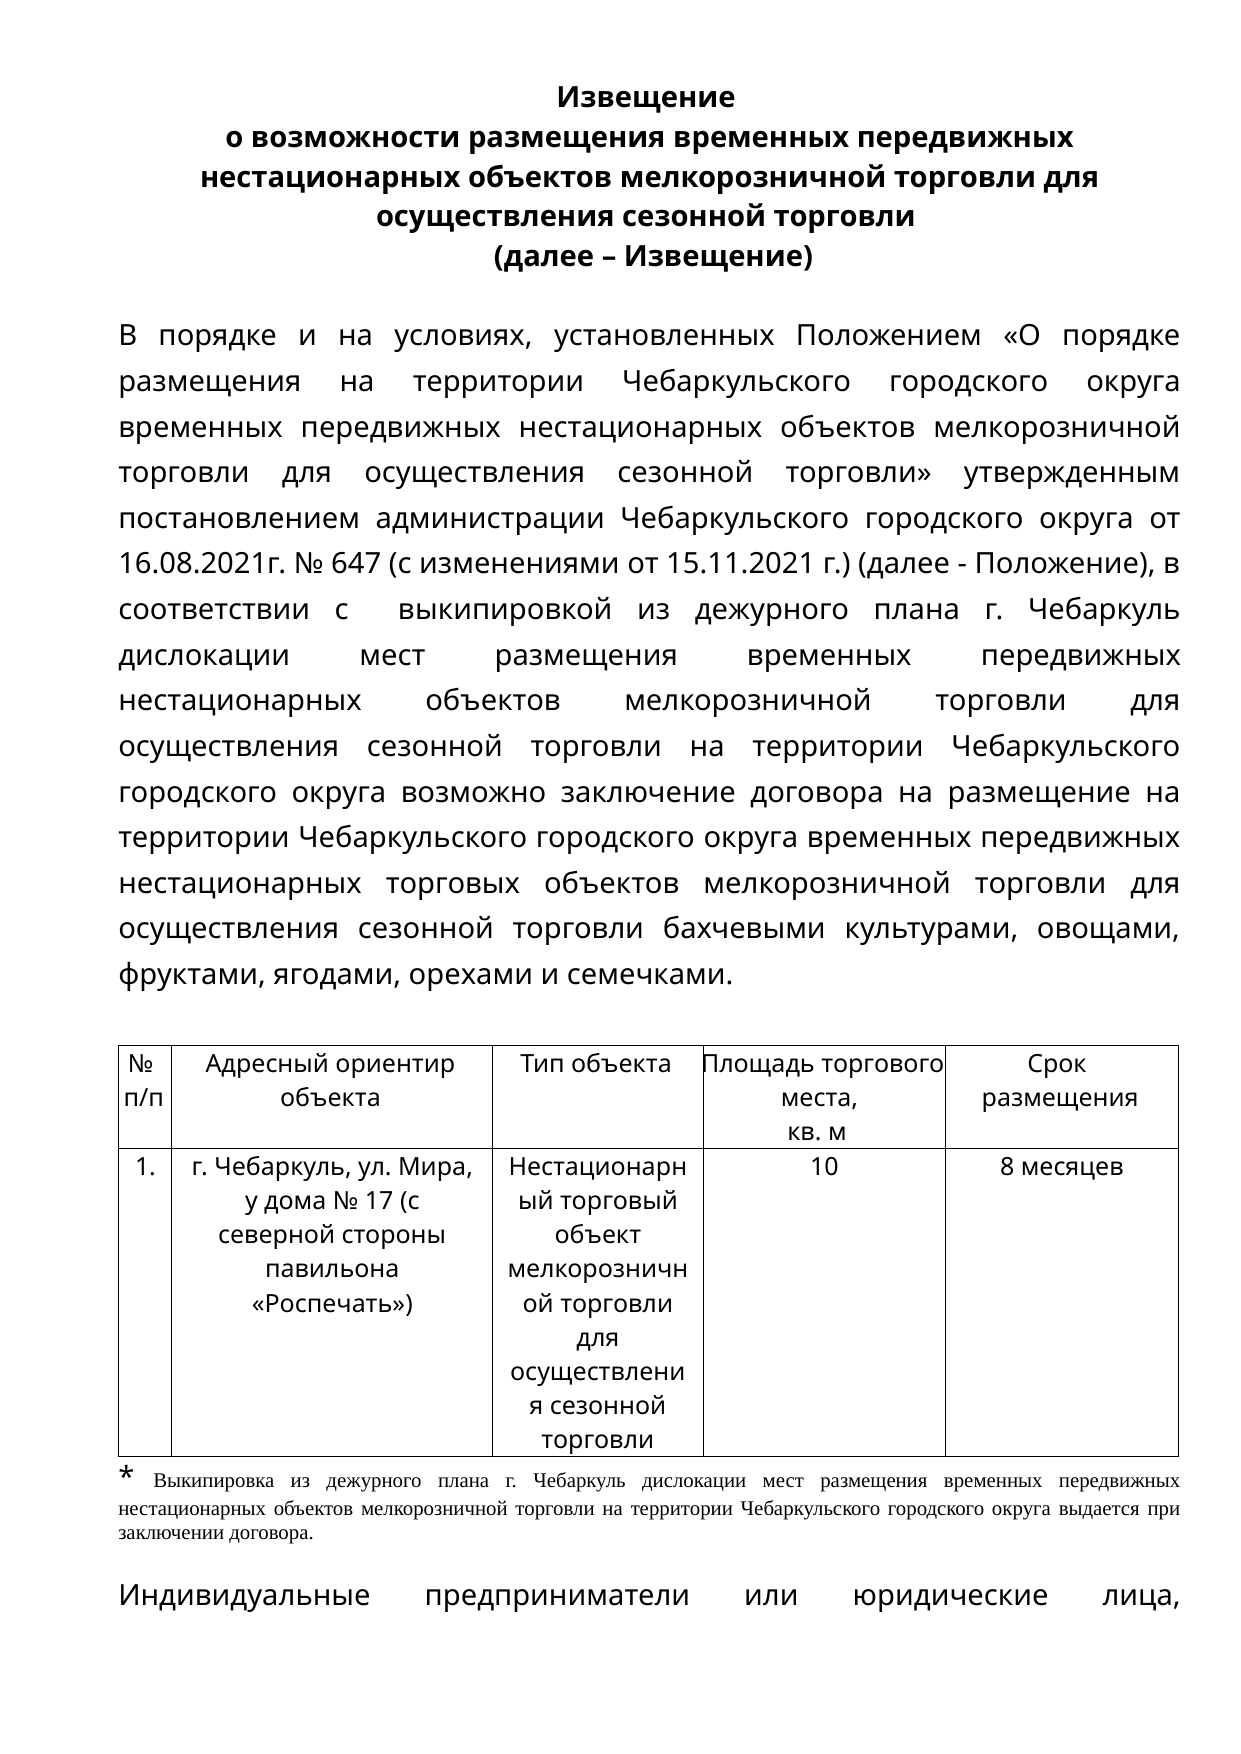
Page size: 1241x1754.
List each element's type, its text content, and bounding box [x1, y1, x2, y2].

text (далее – Извещение) [118, 235, 1181, 275]
table_cell Нестационарный торговый объект мелкорозничной торговли для осуществления сезонной торговли [493, 1149, 703, 1456]
table_header № п/п [119, 1046, 171, 1148]
table_cell 8 месяцев [946, 1149, 1178, 1456]
text * Выкипировка из дежурного плана г. Чебаркуль дислокации мест размещения временных передвижных нестационарных объектов мелкорозничной торговли на территории Чебаркульского городского округа выдается при заключении договора. [118, 1457, 1181, 1544]
table_cell г. Чебаркуль, ул. Мира, у дома № 17 (с северной стороны павильона «Роспечать») [172, 1149, 492, 1456]
table_header Площадь торгового места, кв. м [704, 1046, 945, 1148]
table_header Срок размещения [946, 1046, 1178, 1148]
table_header Тип объекта [493, 1046, 703, 1148]
table_header Адресный ориентир объекта [172, 1046, 492, 1148]
table_cell 1. [119, 1149, 171, 1456]
text Извещение о возможности размещения временных передвижных нестационарных объектов мелкорозничной торговли для осуществления сезонной торговли [118, 77, 1181, 235]
text В порядке и на условиях, установленных Положением «О порядке размещения на территории Чебаркульского городского округа временных передвижных нестационарных объектов мелкорозничной торговли для осуществления сезонной торговли» утвержденным постановлением администрации Чебаркульского городского округа от 16.08.2021г. № 647 (с изменениями от 15.11.2021 г.) (далее - Положение), в соответствии с выкипировкой из дежурного плана г. Чебаркуль дислокации мест размещения временных передвижных нестационарных объектов мелкорозничной торговли для осуществления сезонной торговли на территории Чебаркульского городского округа возможно заключение договора на размещение на территории Чебаркульского городского округа временных передвижных нестационарных торговых объектов мелкорозничной торговли для осуществления сезонной торговли бахчевыми культурами, овощами, фруктами, ягодами, орехами и семечками. [118, 315, 1181, 993]
table_cell 10 [704, 1149, 945, 1456]
text Индивидуальные предприниматели или юридические лица, [118, 1574, 1181, 1613]
